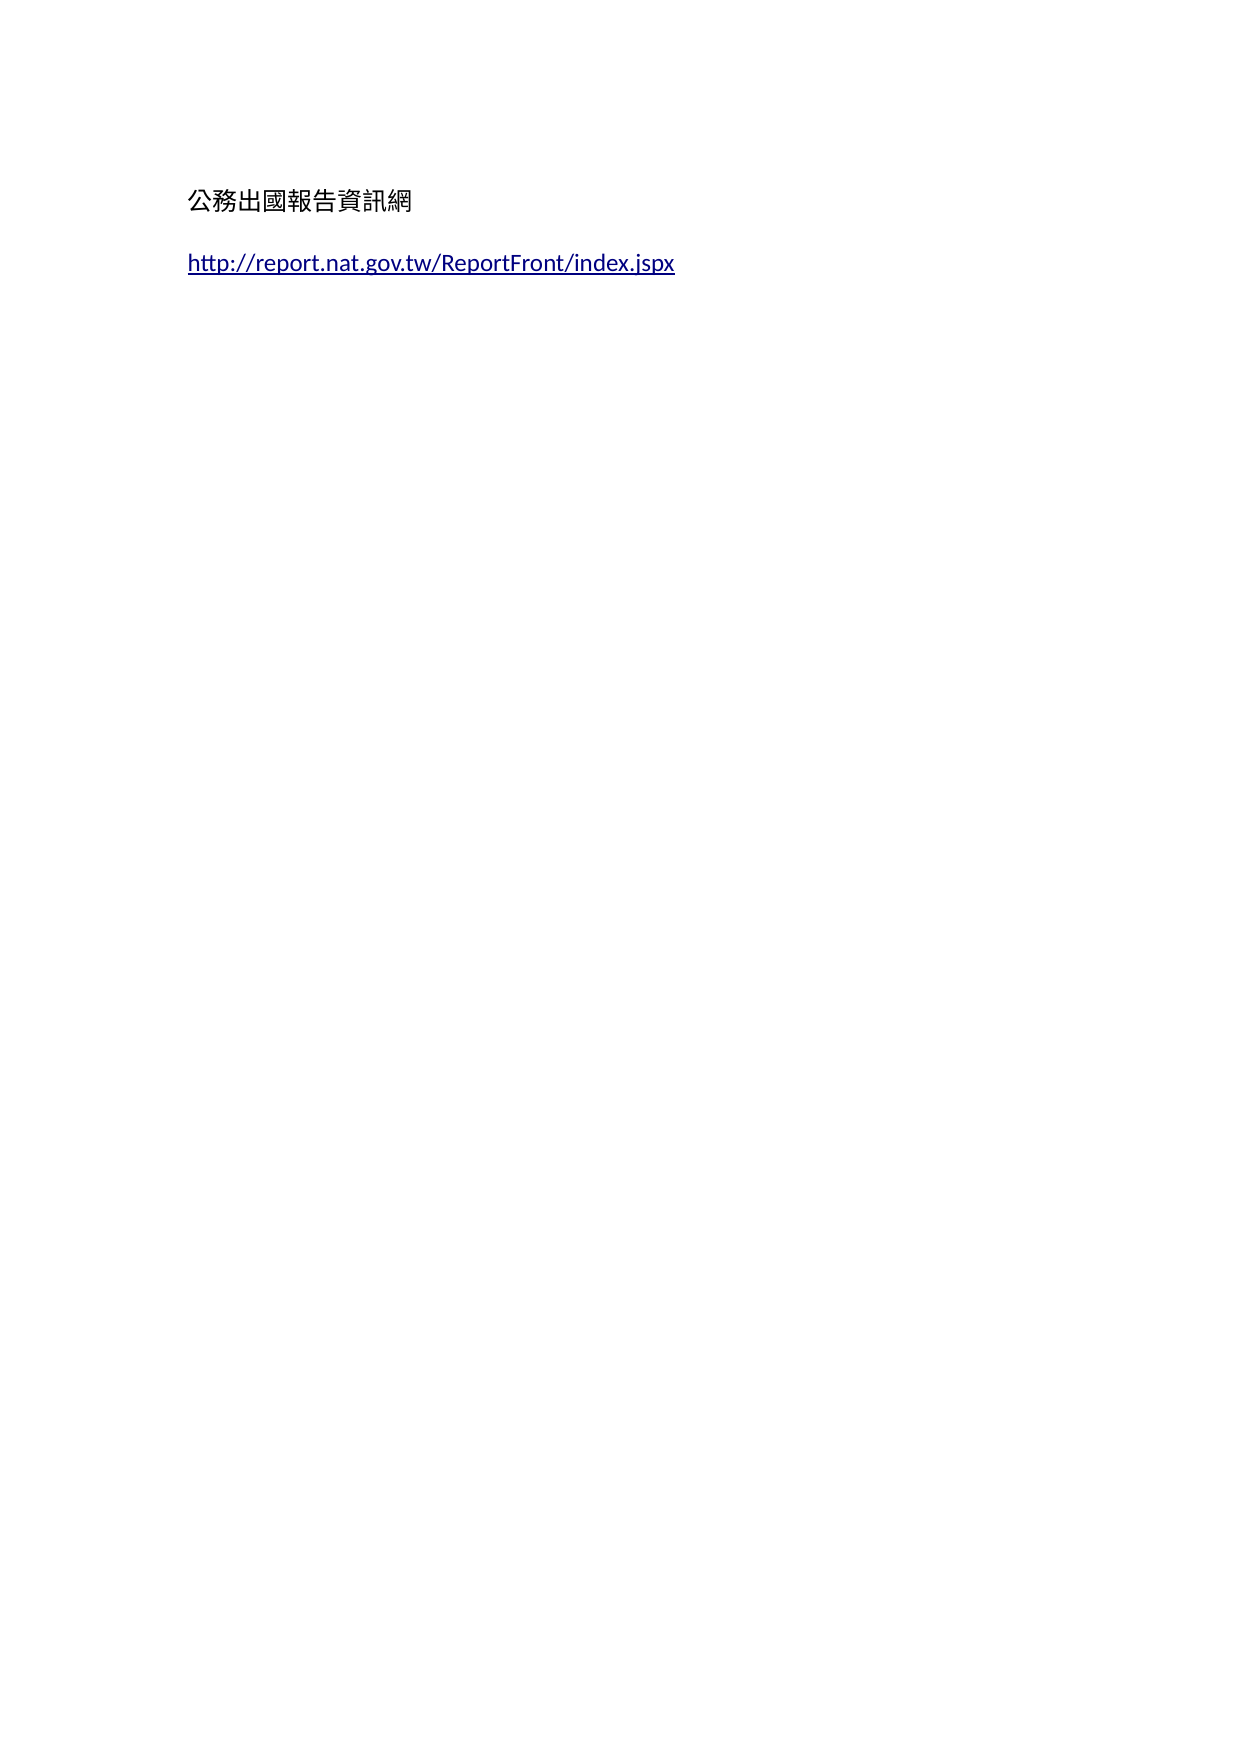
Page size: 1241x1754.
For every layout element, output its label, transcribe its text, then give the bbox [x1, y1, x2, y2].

text http://report.nat.gov.tw/ReportFront/index.jspx [187, 221, 1053, 283]
text 公務出國報告資訊網 [187, 158, 1053, 221]
